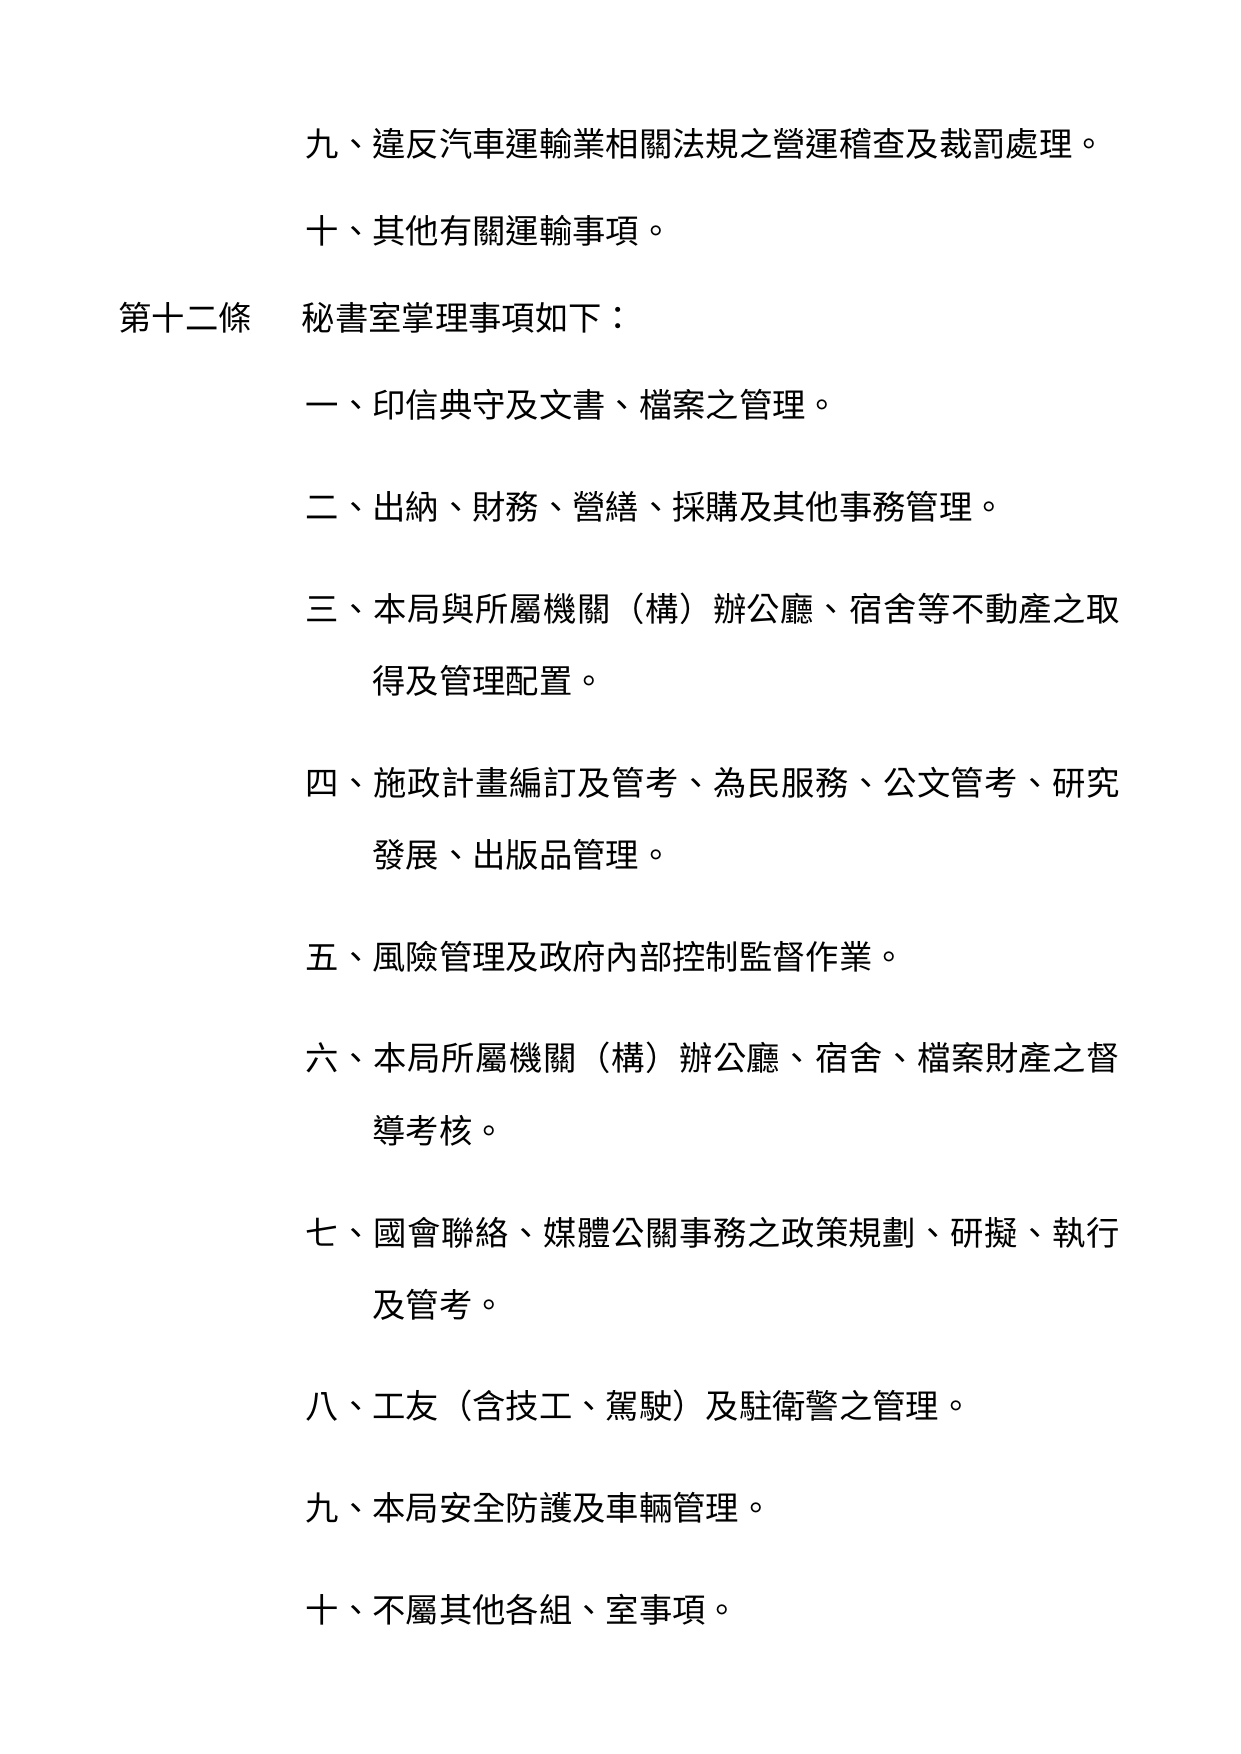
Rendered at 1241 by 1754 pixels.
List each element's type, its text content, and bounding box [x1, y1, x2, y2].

text 三、本局與所屬機關（構）辦公廳、宿舍等不動產之取得及管理配置。 [306, 582, 1122, 703]
text 十、其他有關運輸事項。 [306, 205, 1122, 253]
text 十、不屬其他各組、室事項。 [306, 1584, 1122, 1632]
text 九、違反汽車運輸業相關法規之營運稽查及裁罰處理。 [306, 118, 1122, 166]
text 一、印信典守及文書、檔案之管理。 [306, 379, 1122, 427]
text 七、國會聯絡、媒體公關事務之政策規劃、研擬、執行及管考。 [306, 1206, 1122, 1327]
text 六、本局所屬機關（構）辦公廳、宿舍、檔案財產之督導考核。 [306, 1032, 1122, 1153]
text 四、施政計畫編訂及管考、為民服務、公文管考、研究發展、出版品管理。 [306, 756, 1122, 877]
text 八、工友（含技工、駕駛）及駐衛警之管理。 [306, 1380, 1122, 1428]
text 五、風險管理及政府內部控制監督作業。 [306, 930, 1122, 979]
text 九、本局安全防護及車輛管理。 [306, 1482, 1122, 1530]
text 第十二條 秘書室掌理事項如下： [118, 292, 1122, 340]
text 二、出納、財務、營繕、採購及其他事務管理。 [306, 481, 1122, 529]
